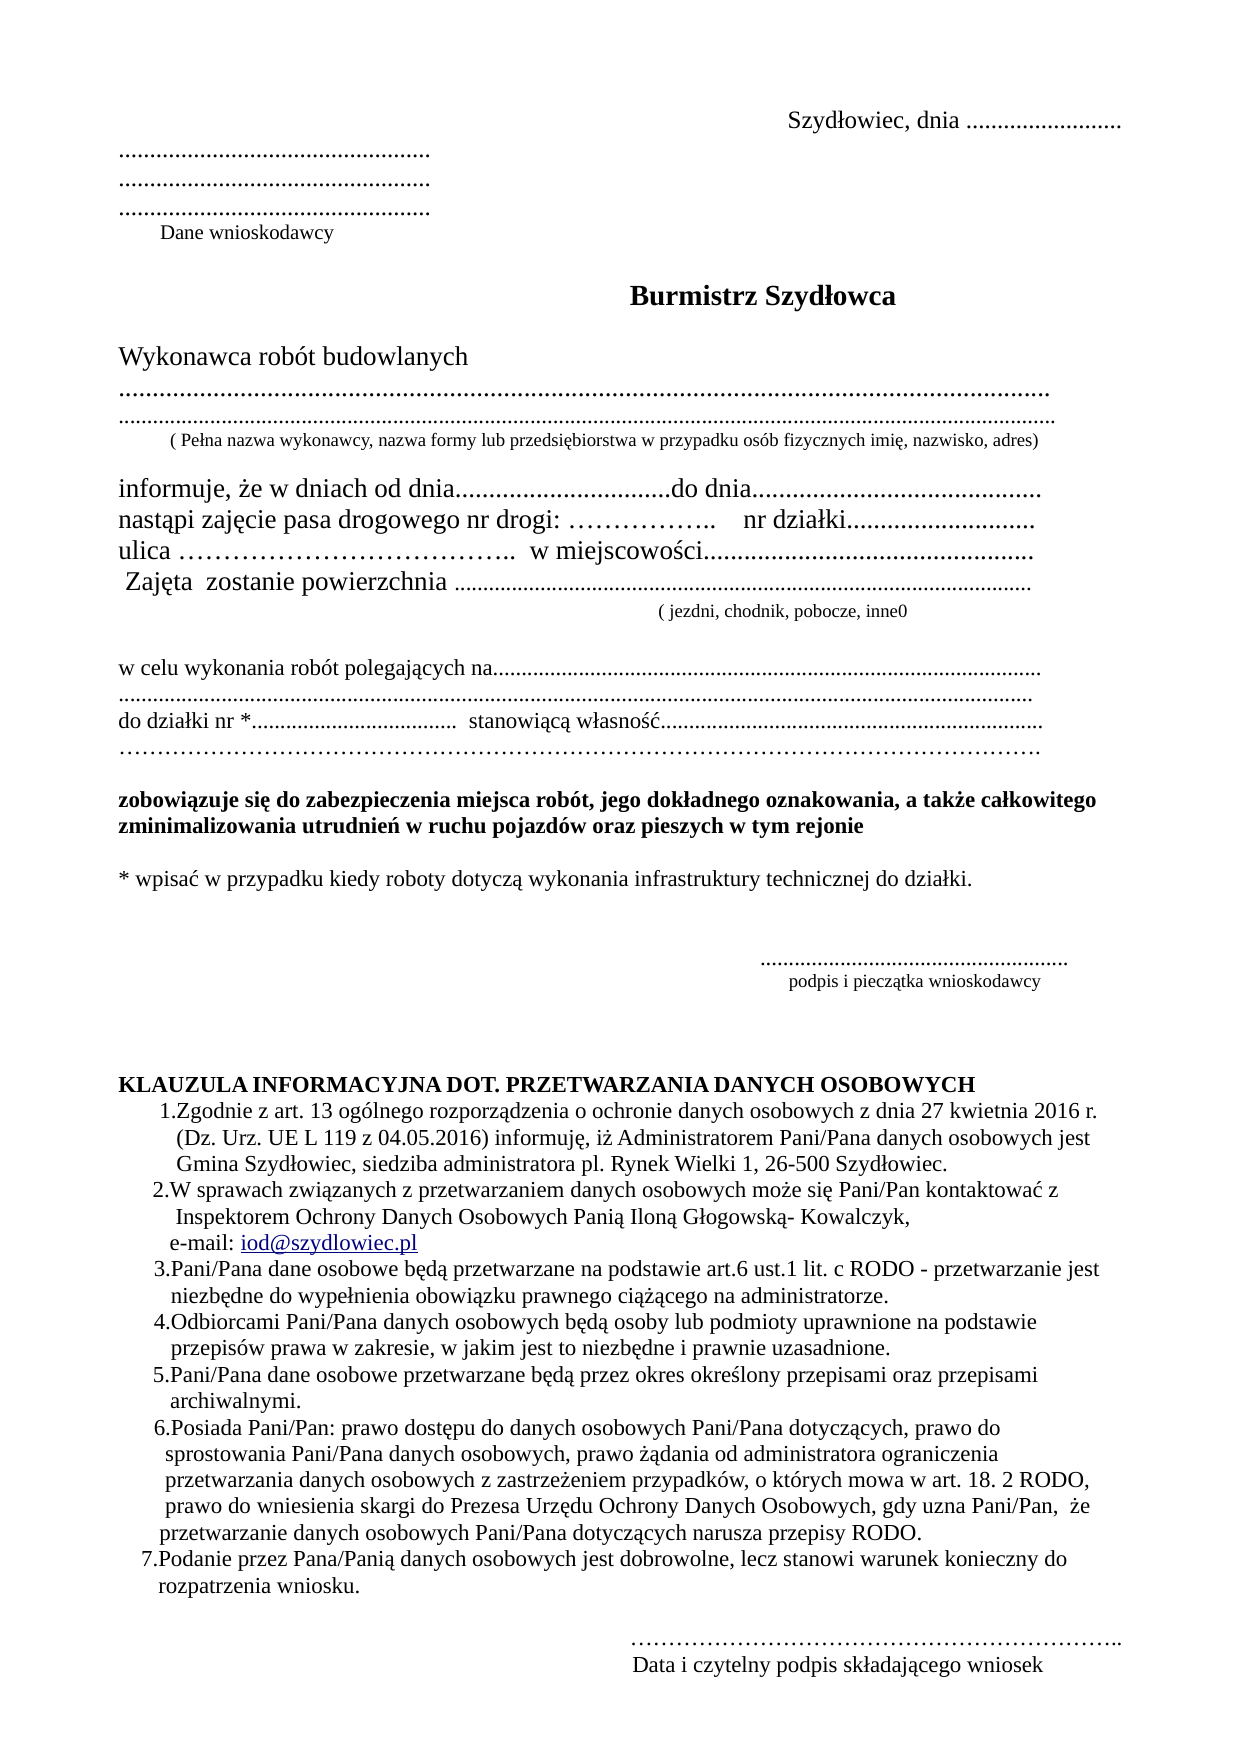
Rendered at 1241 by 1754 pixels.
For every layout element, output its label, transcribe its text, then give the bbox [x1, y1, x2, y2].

text ……………………………………………………….. [118, 1624, 1122, 1651]
text KLAUZULA INFORMACYJNA DOT. PRZETWARZANIA DANYCH OSOBOWYCH [118, 1071, 1122, 1097]
list (Dz. Urz. UE L 119 z 04.05.2016) informuję, iż Administratorem Pani/Pana danych osobowych jest [112, 1124, 1122, 1150]
text ulica ……………………………….. w miejscowości................................................. [118, 534, 1122, 565]
text ...................................................... [118, 944, 1122, 970]
list 3.Pani/Pana dane osobowe będą przetwarzane na podstawie art.6 ust.1 lit. c RODO - przetwarzanie jest [118, 1255, 1122, 1282]
list sprostowania Pani/Pana danych osobowych, prawo żądania od administratora ograniczenia [118, 1440, 1122, 1466]
text …………………………………………………………………………………………………………. [118, 733, 1122, 759]
list 5.Pani/Pana dane osobowe przetwarzane będą przez okres określony przepisami oraz przepisami [124, 1361, 1122, 1387]
text .................................................. [118, 134, 1122, 163]
text Data i czytelny podpis składającego wniosek [118, 1651, 1122, 1677]
list 4.Odbiorcami Pani/Pana danych osobowych będą osoby lub podmioty uprawnione na podstawie [118, 1308, 1122, 1334]
list archiwalnymi. [124, 1387, 1122, 1413]
list Inspektorem Ochrony Danych Osobowych Panią Iloną Głogowską- Kowalczyk, [118, 1203, 1122, 1229]
list 1.Zgodnie z art. 13 ogólnego rozporządzenia o ochronie danych osobowych z dnia 27 kwietnia 2016 r. [112, 1097, 1122, 1124]
text zobowiązuje się do zabezpieczenia miejsca robót, jego dokładnego oznakowania, a także całkowitego zminimalizowania utrudnień w ruchu pojazdów oraz pieszych w tym rejonie [118, 786, 1122, 838]
text Zajęta zostanie powierzchnia ..................................................................................................... [118, 565, 1122, 597]
list e-mail: iod@szydlowiec.pl [118, 1229, 1122, 1255]
text .................................................. [118, 163, 1122, 192]
list przetwarzanie danych osobowych Pani/Pana dotyczących narusza przepisy RODO. [118, 1519, 1122, 1545]
list prawo do wniesienia skargi do Prezesa Urzędu Ochrony Danych Osobowych, gdy uzna Pani/Pan, że [118, 1493, 1122, 1519]
text .................................................. [118, 192, 1122, 220]
text ( jezdni, chodnik, pobocze, inne0 [118, 597, 1122, 623]
list rozpatrzenia wniosku. [118, 1572, 1122, 1598]
list Gmina Szydłowiec, siedziba administratora pl. Rynek Wielki 1, 26-500 Szydłowiec. [112, 1150, 1122, 1176]
list niezbędne do wypełnienia obowiązku prawnego ciążącego na administratorze. [118, 1282, 1122, 1308]
list przetwarzania danych osobowych z zastrzeżeniem przypadków, o których mowa w art. 18. 2 RODO, [118, 1466, 1122, 1493]
list 6.Posiada Pani/Pan: prawo dostępu do danych osobowych Pani/Pana dotyczących, prawo do [118, 1413, 1122, 1440]
text Dane wnioskodawcy [118, 220, 1122, 244]
text * wpisać w przypadku kiedy roboty dotyczą wykonania infrastruktury technicznej do działki. [118, 865, 1122, 891]
text nastąpi zajęcie pasa drogowego nr drogi: …………….. nr działki............................ [118, 503, 1122, 534]
text podpis i pieczątka wnioskodawcy [118, 970, 1122, 992]
text .................................................................................................................................................................... [118, 402, 1122, 429]
text Szydłowiec, dnia ......................... [118, 105, 1122, 134]
list 7.Podanie przez Pana/Panią danych osobowych jest dobrowolne, lecz stanowi warunek konieczny do [118, 1545, 1122, 1572]
text do działki nr *.................................... stanowiącą własność................................................................... [118, 707, 1122, 733]
text ( Pełna nazwa wykonawcy, nazwa formy lub przedsiębiorstwa w przypadku osób fizycznych imię, nazwisko, adres) [118, 429, 1122, 450]
list 2.W sprawach związanych z przetwarzaniem danych osobowych może się Pani/Pan kontaktować z [118, 1176, 1122, 1203]
text w celu wykonania robót polegających na................................................................................................ [118, 654, 1122, 680]
text ................................................................................................................................................................ [118, 680, 1122, 707]
text informuje, że w dniach od dnia................................do dnia........................................... [118, 472, 1122, 503]
text Wykonawca robót budowlanych .......................................................................................................................................... [118, 340, 1122, 402]
list przepisów prawa w zakresie, w jakim jest to niezbędne i prawnie uzasadnione. [118, 1334, 1122, 1361]
text Burmistrz Szydłowca [118, 244, 1122, 311]
